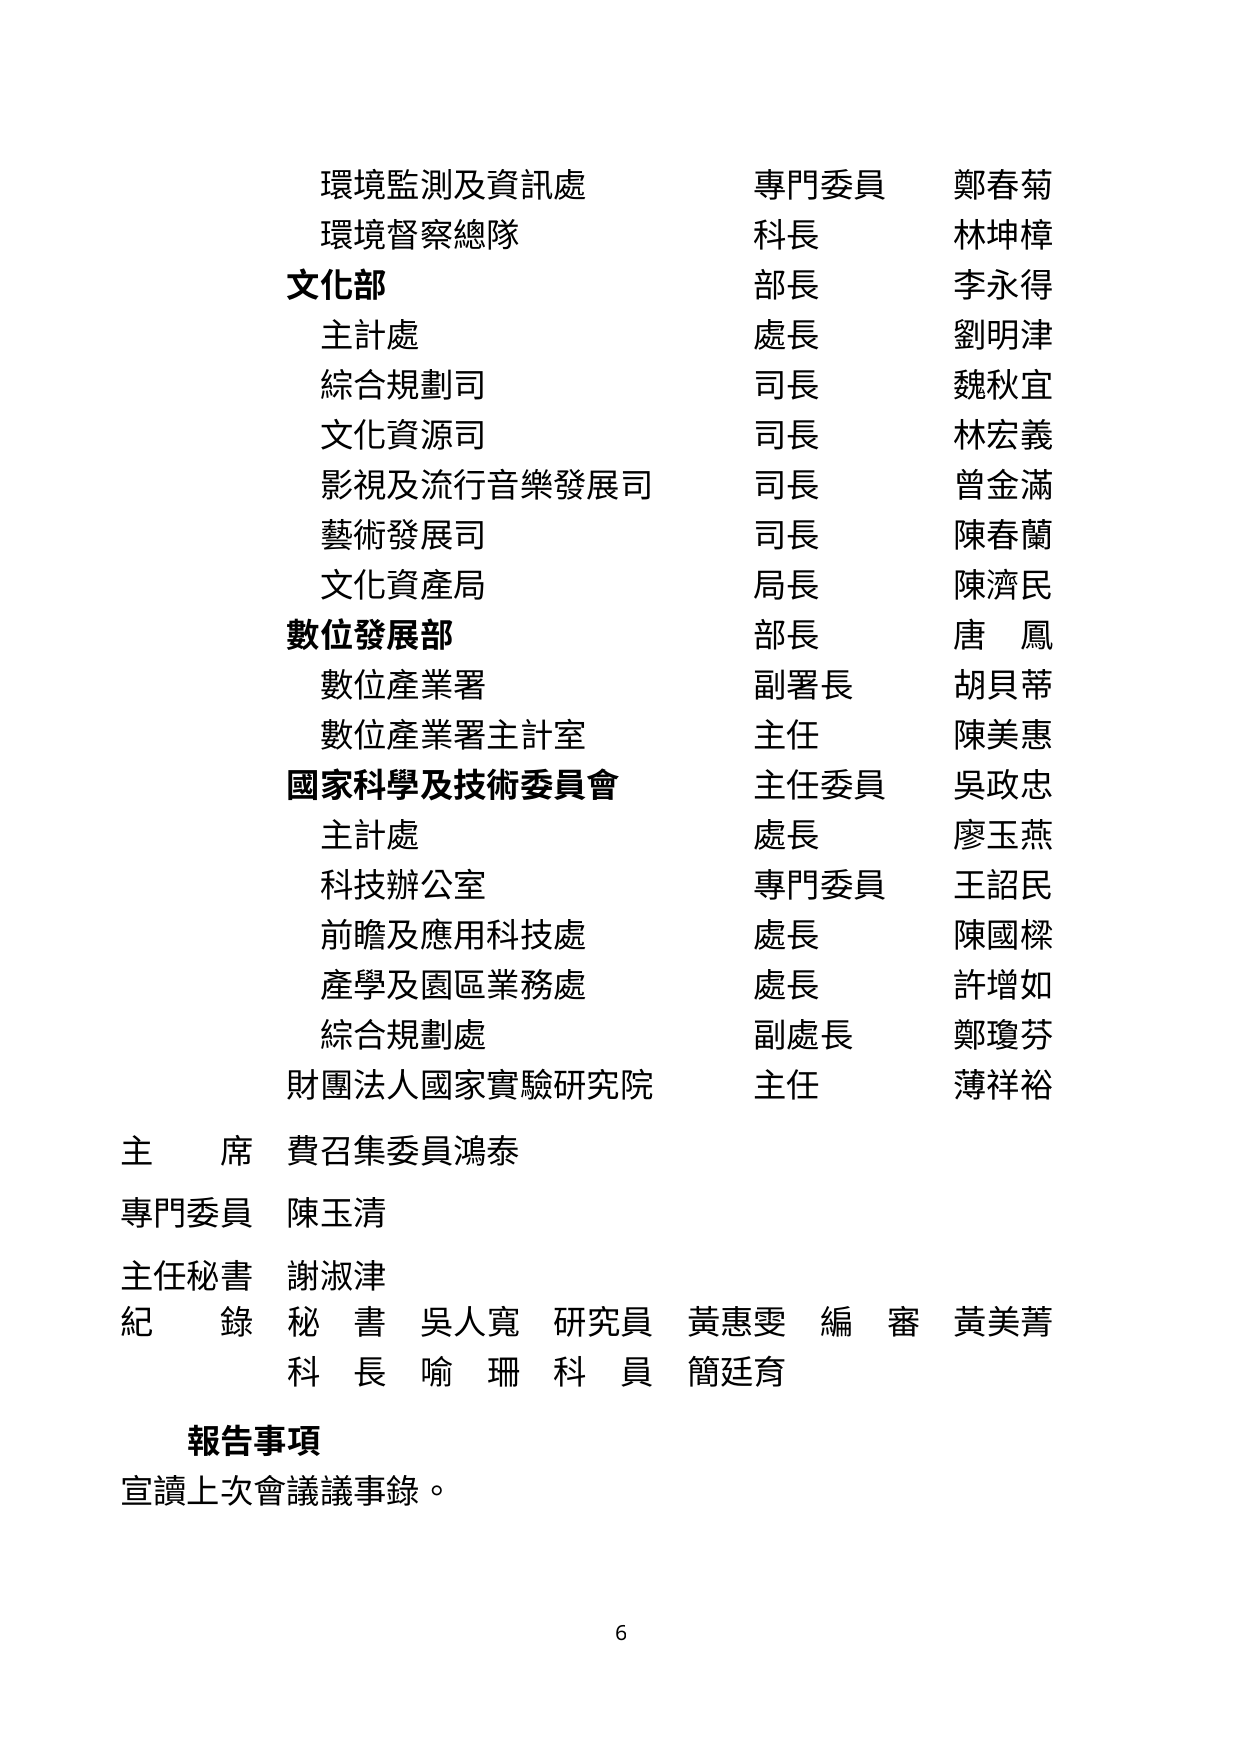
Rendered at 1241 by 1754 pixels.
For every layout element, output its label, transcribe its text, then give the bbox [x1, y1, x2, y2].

text 宣讀上次會議議事錄。 [120, 1463, 1120, 1513]
text 環境督察總隊 科長 林坤樟 [120, 207, 1120, 257]
text 財團法人國家實驗研究院 主任 薄祥裕 [120, 1057, 1120, 1107]
text 科 長 喻 珊 科 員 簡廷育 [120, 1344, 1120, 1394]
text 報告事項 [187, 1413, 1120, 1463]
text 前瞻及應用科技處 處長 陳國樑 [120, 907, 1120, 957]
text 文化資產局 局長 陳濟民 [120, 557, 1120, 607]
text 主 席 費召集委員鴻泰 [120, 1107, 1120, 1169]
text 主計處 處長 廖玉燕 [120, 807, 1120, 857]
text 文化部 部長 李永得 [120, 257, 1120, 307]
text 數位產業署 副署長 胡貝蒂 [120, 657, 1120, 707]
text 文化資源司 司長 林宏義 [120, 407, 1120, 457]
text 數位發展部 部長 唐 鳳 [120, 607, 1120, 657]
text 綜合規劃司 司長 魏秋宜 [120, 357, 1120, 407]
text 主任秘書 謝淑津 [120, 1232, 1120, 1294]
text 產學及園區業務處 處長 許增如 [120, 957, 1120, 1007]
text 綜合規劃處 副處長 鄭瓊芬 [120, 1007, 1120, 1057]
text 專門委員 陳玉清 [120, 1169, 1120, 1232]
text 藝術發展司 司長 陳春蘭 [120, 507, 1120, 557]
text 國家科學及技術委員會 主任委員 吳政忠 [120, 757, 1120, 807]
text 影視及流行音樂發展司 司長 曾金滿 [120, 457, 1120, 507]
text 主計處 處長 劉明津 [120, 307, 1120, 357]
text 紀 錄 秘 書 吳人寬 研究員 黃惠雯 編 審 黃美菁 [120, 1294, 1120, 1344]
text 環境監測及資訊處 專門委員 鄭春菊 [120, 157, 1120, 207]
text 科技辦公室 專門委員 王詔民 [120, 857, 1120, 907]
text 數位產業署主計室 主任 陳美惠 [120, 707, 1120, 757]
